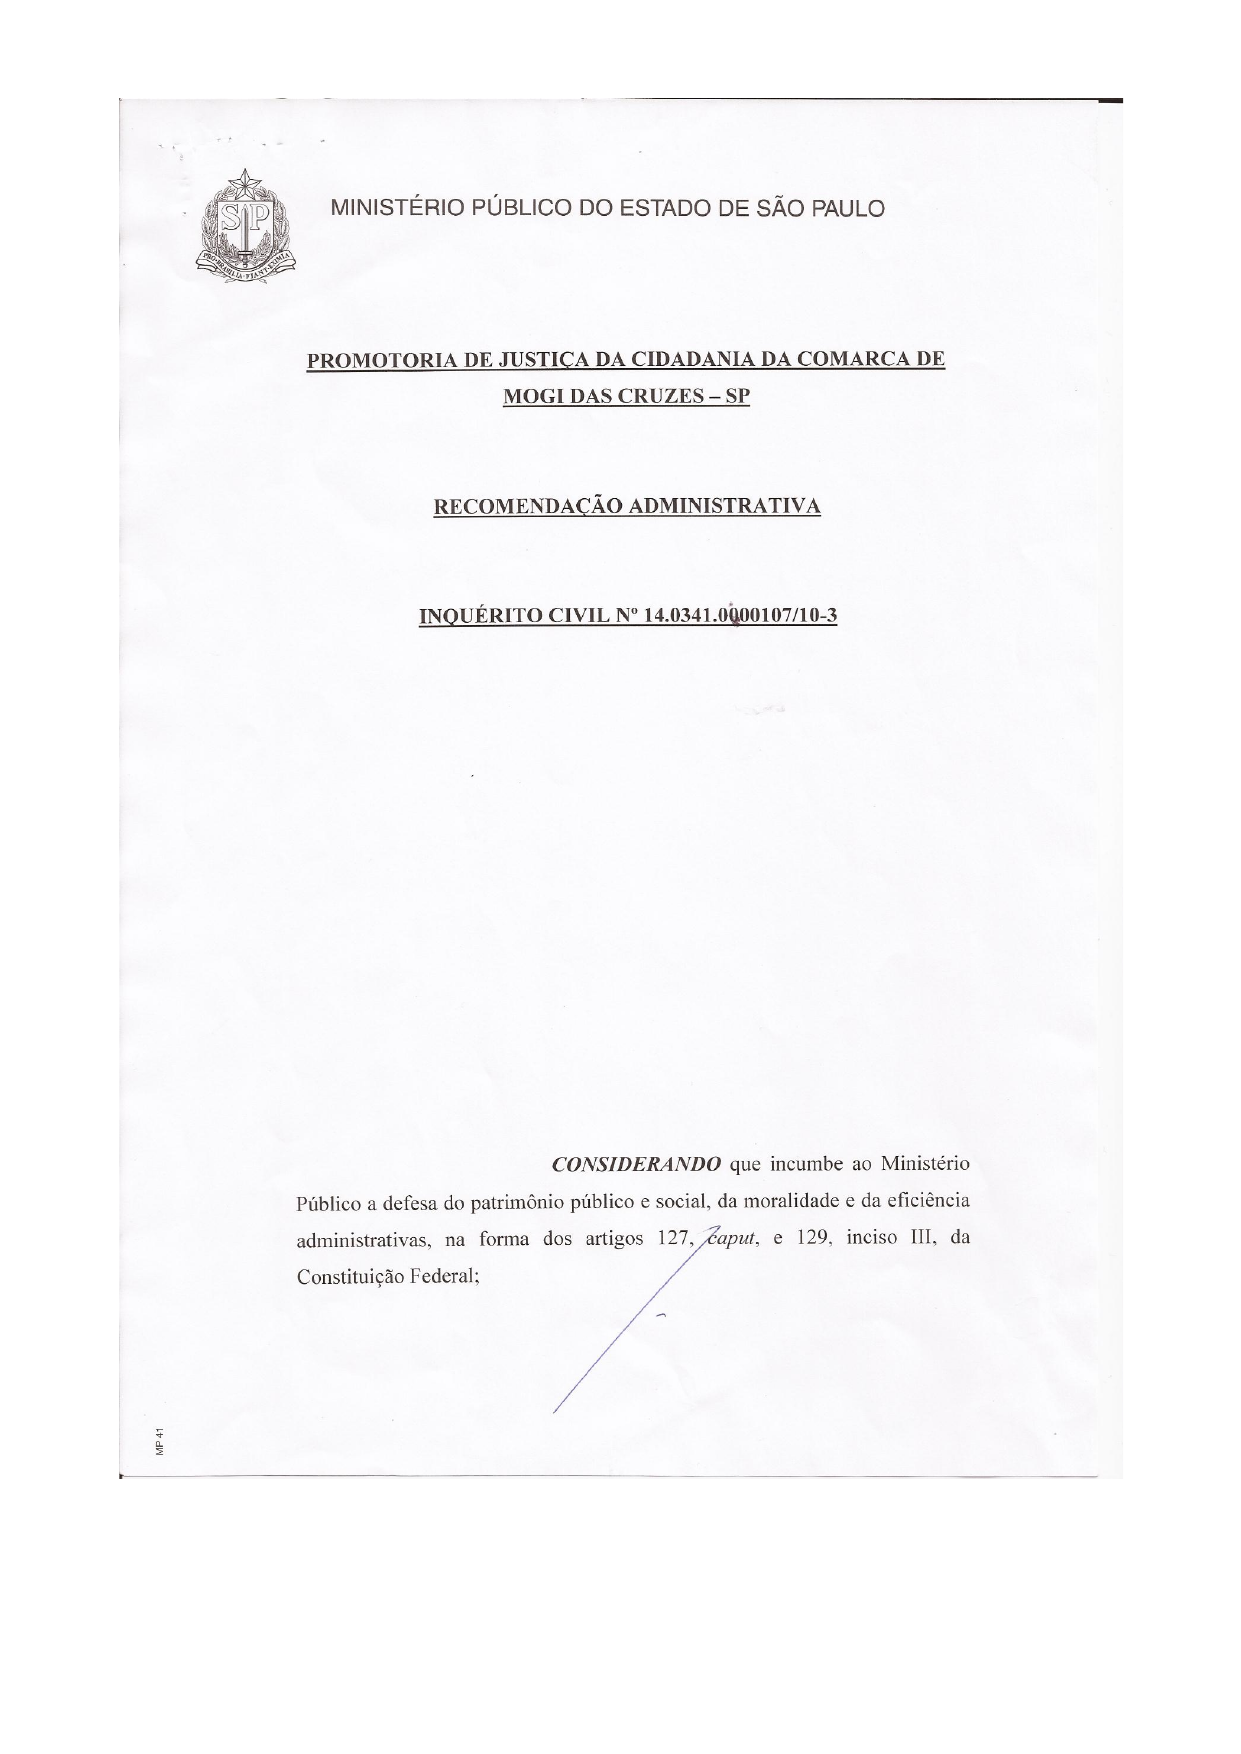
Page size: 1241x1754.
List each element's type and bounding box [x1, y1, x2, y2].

picture [119, 98, 1124, 1479]
